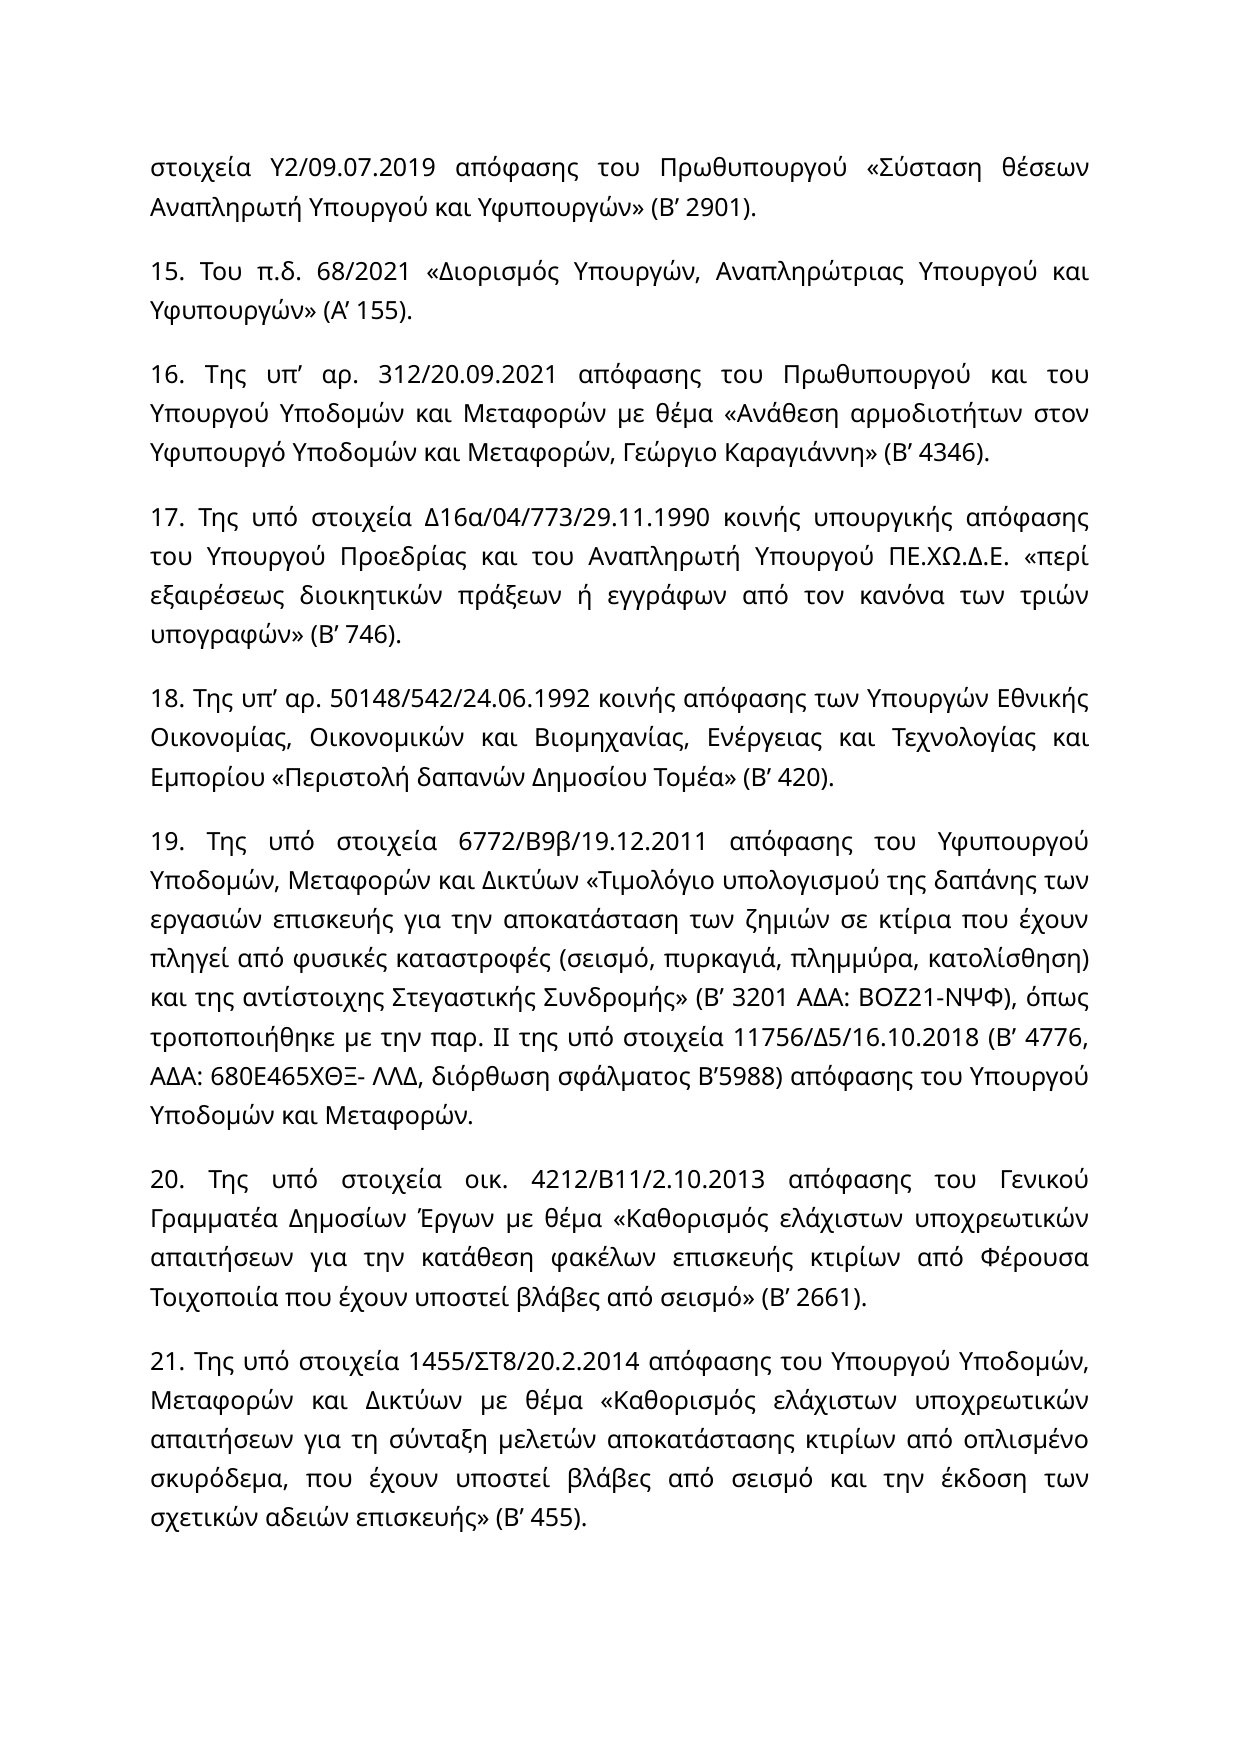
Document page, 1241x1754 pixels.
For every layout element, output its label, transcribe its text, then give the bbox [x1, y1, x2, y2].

text στοιχεία Υ2/09.07.2019 απόφασης του Πρωθυπουργού «Σύσταση θέσεων Αναπληρωτή Υπουργού και Υφυπουργών» (Β’ 2901). [150, 150, 1090, 223]
text 20. Της υπό στοιχεία οικ. 4212/Β11/2.10.2013 απόφασης του Γενικού Γραμματέα Δημοσίων Έργων με θέμα «Καθορισμός ελάχιστων υποχρεωτικών απαιτήσεων για την κατάθεση φακέλων επισκευής κτιρίων από Φέρουσα Τοιχοποιία που έχουν υποστεί βλάβες από σεισμό» (Β’ 2661). [150, 1162, 1090, 1313]
text 17. Της υπό στοιχεία Δ16α/04/773/29.11.1990 κοινής υπουργικής απόφασης του Υπουργού Προεδρίας και του Αναπληρωτή Υπουργού ΠΕ.ΧΩ.Δ.Ε. «περί εξαιρέσεως διοικητικών πράξεων ή εγγράφων από τον κανόνα των τριών υπογραφών» (Β’ 746). [150, 499, 1090, 651]
text 18. Της υπ’ αρ. 50148/542/24.06.1992 κοινής απόφασης των Υπουργών Εθνικής Οικονομίας, Οικονομικών και Βιομηχανίας, Ενέργειας και Τεχνολογίας και Εμπορίου «Περιστολή δαπανών Δημοσίου Τομέα» (Β’ 420). [150, 681, 1090, 793]
text 19. Της υπό στοιχεία 6772/Β9β/19.12.2011 απόφασης του Υφυπουργού Υποδομών, Μεταφορών και Δικτύων «Τιμολόγιο υπολογισμού της δαπάνης των εργασιών επισκευής για την αποκατάσταση των ζημιών σε κτίρια που έχουν πληγεί από φυσικές καταστροφές (σεισμό, πυρκαγιά, πλημμύρα, κατολίσθηση) και της αντίστοιχης Στεγαστικής Συνδρομής» (Β’ 3201 ΑΔΑ: ΒΟΖ21-ΝΨΦ), όπως τροποποιήθηκε με την παρ. ΙΙ της υπό στοιχεία 11756/Δ5/16.10.2018 (Β’ 4776, ΑΔΑ: 680Ε465ΧΘΞ- ΛΛΔ, διόρθωση σφάλματος Β’5988) απόφασης του Υπουργού Υποδομών και Μεταφορών. [150, 823, 1090, 1132]
text 16. Tης υπ’ αρ. 312/20.09.2021 απόφασης του Πρωθυπουργού και του Υπουργού Υποδομών και Μεταφορών με θέμα «Ανάθεση αρμοδιοτήτων στον Υφυπουργό Υποδομών και Μεταφορών, Γεώργιο Καραγιάννη» (Β’ 4346). [150, 357, 1090, 469]
text 15. Του π.δ. 68/2021 «Διορισμός Υπουργών, Αναπληρώτριας Υπουργού και Υφυπουργών» (Α’ 155). [150, 253, 1090, 327]
text 21. Της υπό στοιχεία 1455/ΣΤ8/20.2.2014 απόφασης του Υπουργού Υποδομών, Μεταφορών και Δικτύων με θέμα «Καθορισμός ελάχιστων υποχρεωτικών απαιτήσεων για τη σύνταξη μελετών αποκατάστασης κτιρίων από οπλισμένο σκυρόδεμα, που έχουν υποστεί βλάβες από σεισμό και την έκδοση των σχετικών αδειών επισκευής» (Β’ 455). [150, 1343, 1090, 1534]
